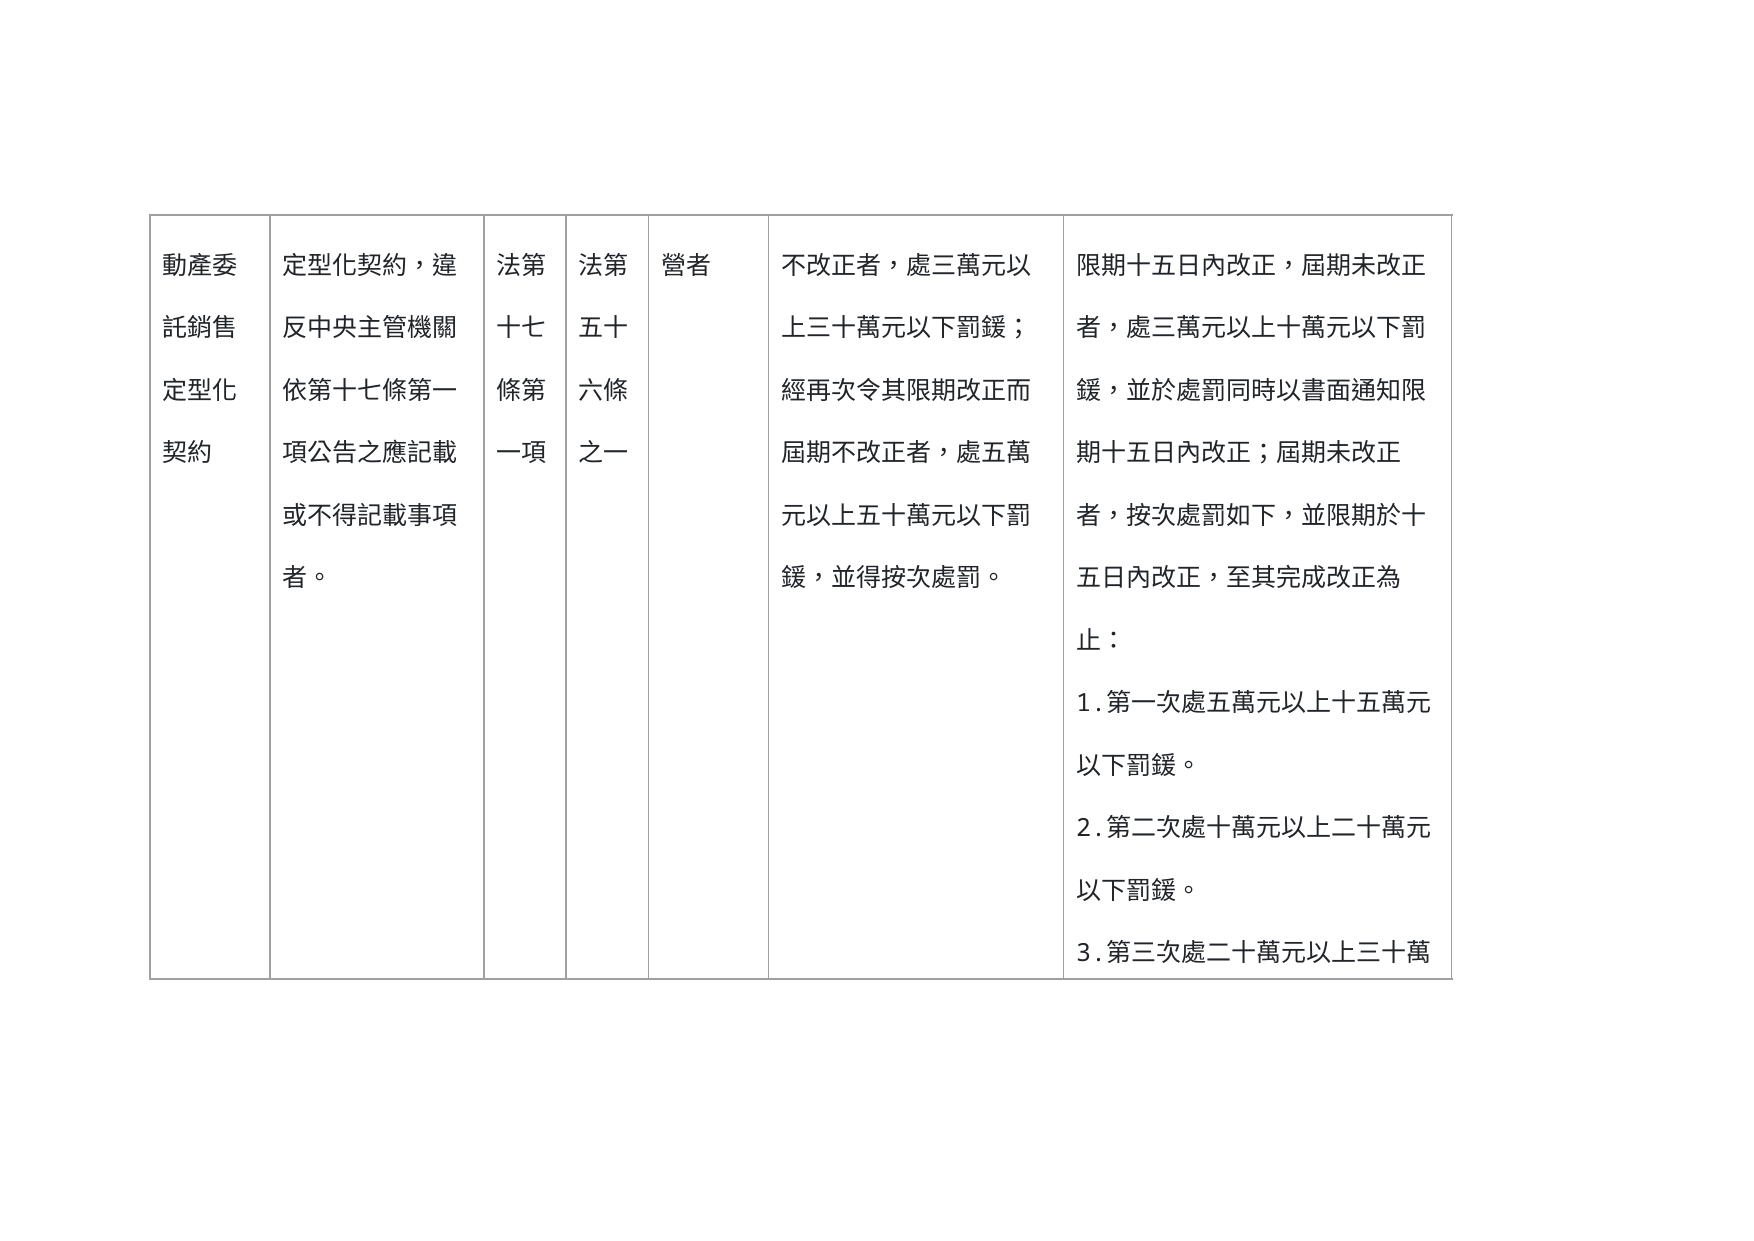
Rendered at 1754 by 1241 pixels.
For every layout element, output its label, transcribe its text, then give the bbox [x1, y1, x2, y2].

table_cell 法第五十六條之一 [567, 216, 648, 978]
table_cell 限期十五日內改正，屆期未改正者，處三萬元以上十萬元以下罰鍰，並於處罰同時以書面通知限期十五日內改正；屆期未改正者，按次處罰如下，並限期於十五日內改正，至其完成改正為止： 1.第一次處五萬元以上十五萬元以下罰鍰。 2.第二次處十萬元以上二十萬元以下罰鍰。 3.第三次處二十萬元以上三十萬 [1064, 216, 1451, 978]
table_cell 動產委託銷售定型化契約 [151, 216, 269, 978]
table_cell 不改正者，處三萬元以上三十萬元以下罰鍰；經再次令其限期改正而屆期不改正者，處五萬元以上五十萬元以下罰鍰，並得按次處罰。 [769, 216, 1063, 978]
table_cell 營者 [649, 216, 768, 978]
table_cell 定型化契約，違反中央主管機關依第十七條第一項公告之應記載或不得記載事項者。 [271, 216, 483, 978]
table_cell 法第十七條第一項 [485, 216, 565, 978]
